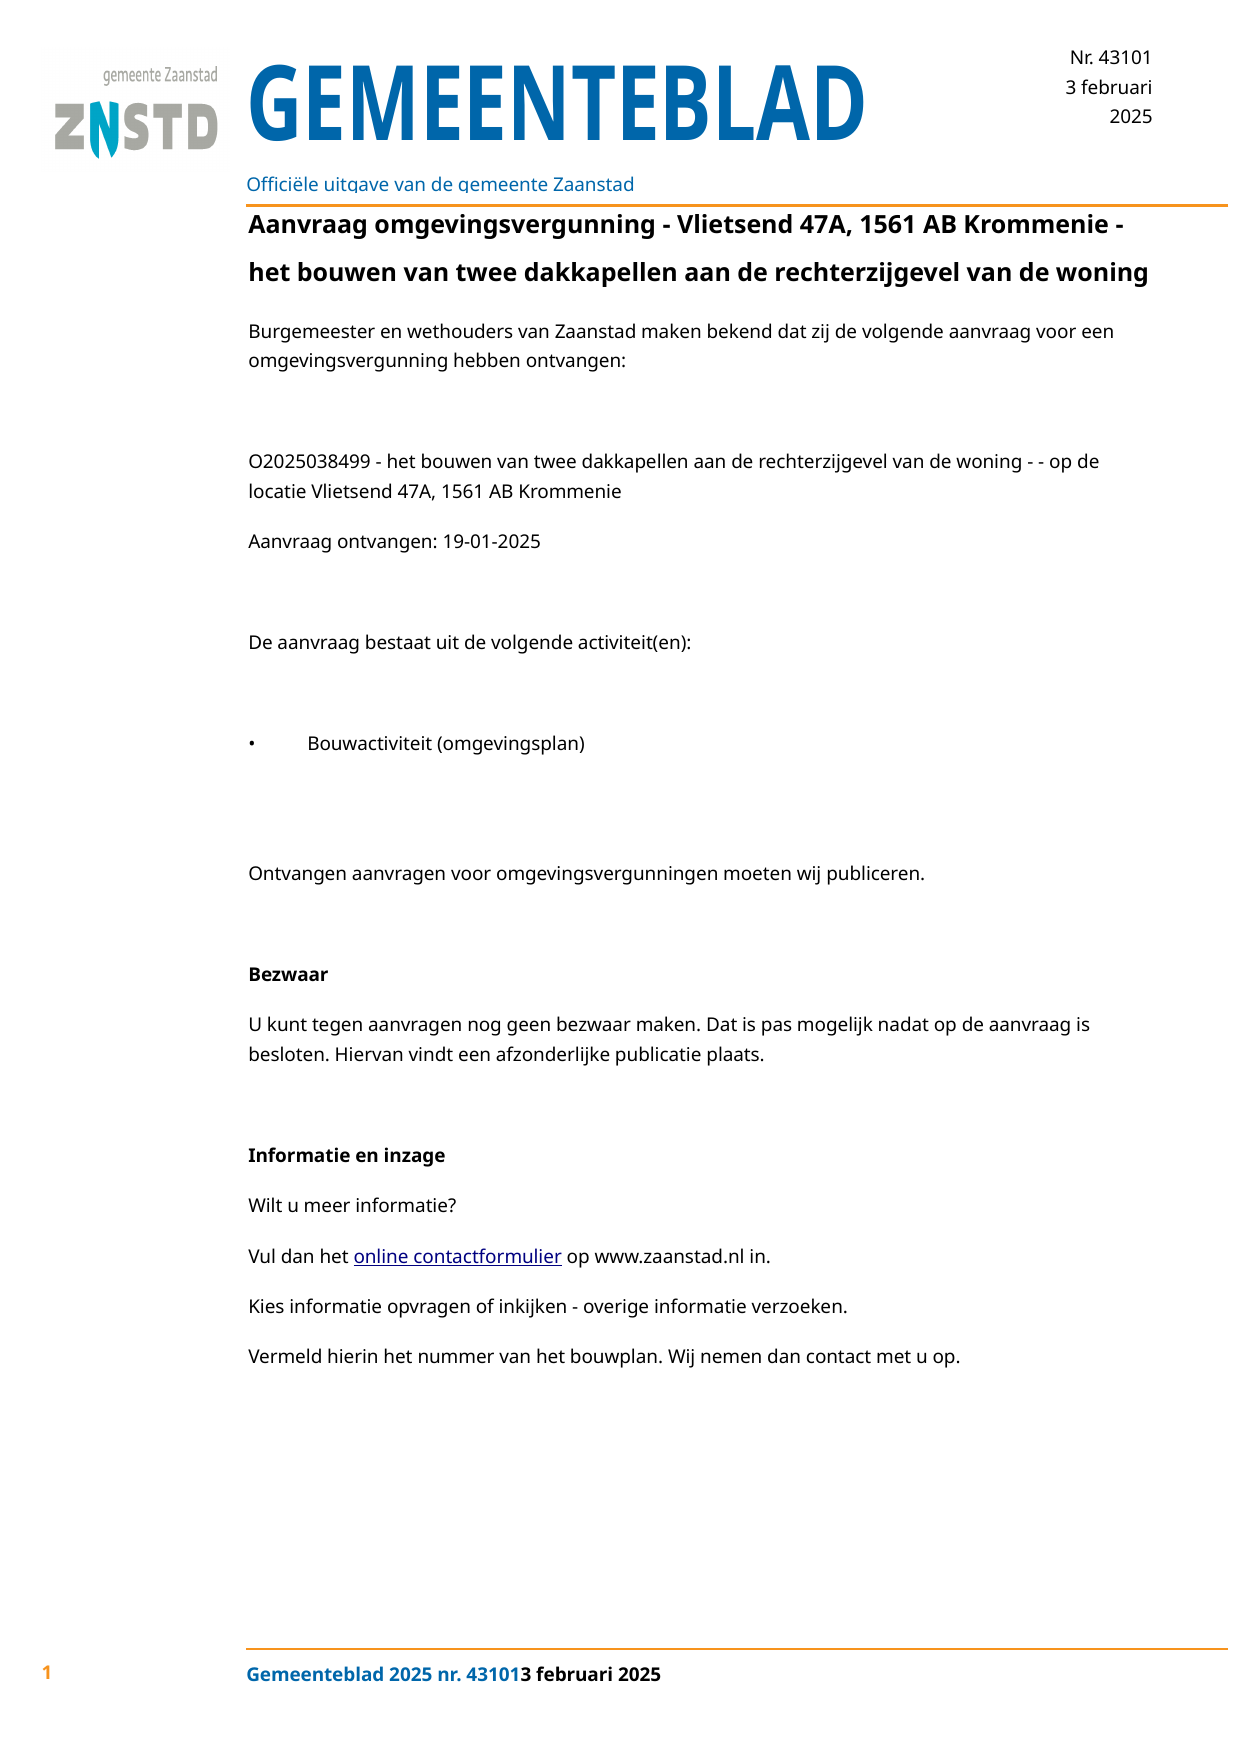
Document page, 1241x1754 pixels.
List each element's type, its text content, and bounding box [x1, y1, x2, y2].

list Bouwactiviteit (omgevingsplan) [248, 730, 1152, 756]
text Informatie en inzage [248, 1142, 1152, 1168]
text Vermeld hierin het nummer van het bouwplan. Wij nemen dan contact met u op. [248, 1344, 1152, 1369]
text U kunt tegen aanvragen nog geen bezwaar maken. Dat is pas mogelijk nadat op de aanvraag is besloten. Hiervan vindt een afzonderlijke publicatie plaats. [248, 1012, 1152, 1067]
text Vul dan het online contactformulier op www.zaanstad.nl in. [248, 1243, 1152, 1269]
text Bezwaar [248, 961, 1152, 987]
text De aanvraag bestaat uit de volgende activiteit(en): [248, 629, 1152, 655]
text Wilt u meer informatie? [248, 1192, 1152, 1218]
text Aanvraag ontvangen: 19-01-2025 [248, 528, 1152, 554]
text Burgemeester en wethouders van Zaanstad maken bekend dat zij de volgende aanvraag voor een omgevingsvergunning hebben ontvangen: [248, 318, 1152, 373]
text Aanvraag omgevingsvergunning - Vlietsend 47A, 1561 AB Krommenie - het bouwen van twee dakkapellen aan de rechterzijgevel van de woning [248, 207, 1152, 288]
picture [41, 47, 231, 172]
text O2025038499 - het bouwen van twee dakkapellen aan de rechterzijgevel van de woning - - op de locatie Vlietsend 47A, 1561 AB Krommenie [248, 448, 1152, 504]
text Ontvangen aanvragen voor omgevingsvergunningen moeten wij publiceren. [248, 860, 1152, 886]
text Kies informatie opvragen of inkijken - overige informatie verzoeken. [248, 1293, 1152, 1319]
